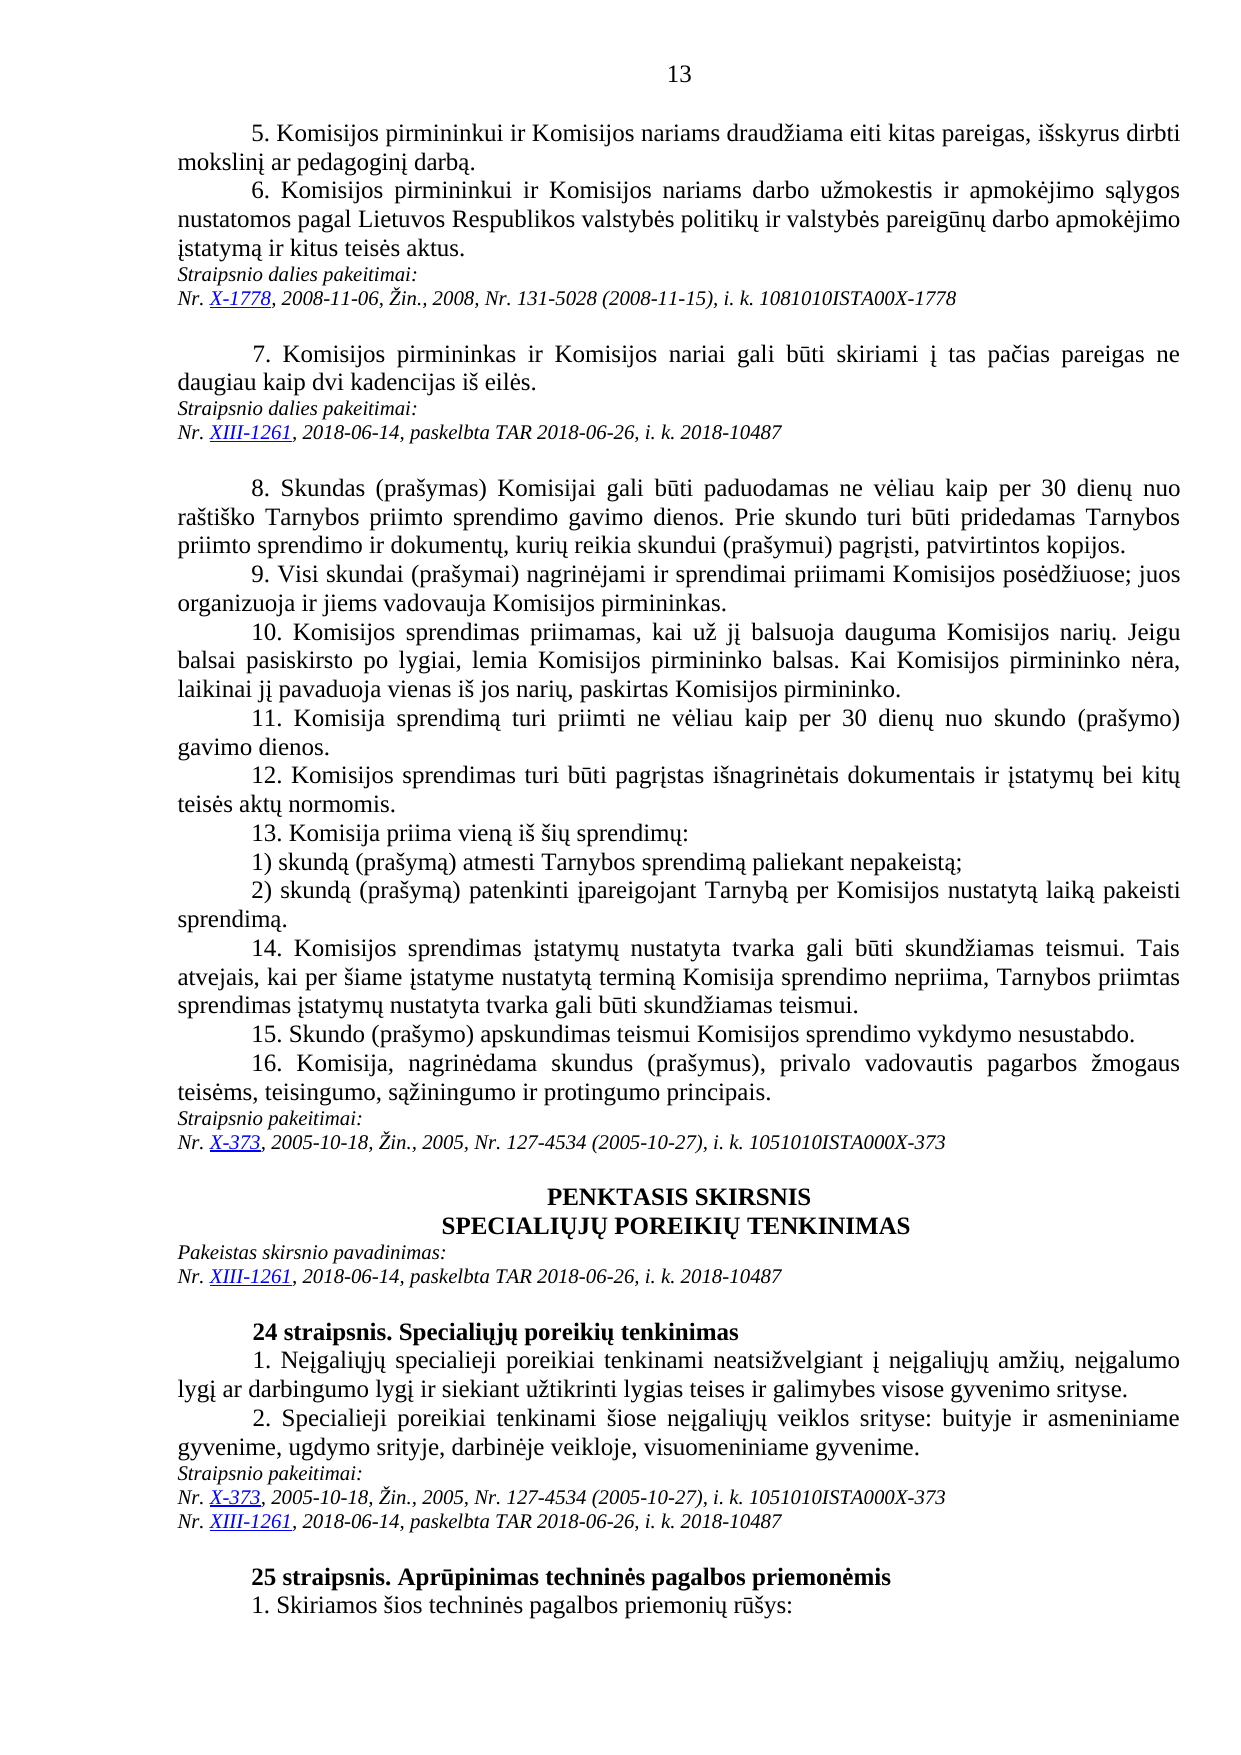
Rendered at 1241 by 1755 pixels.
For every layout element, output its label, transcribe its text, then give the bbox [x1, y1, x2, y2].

text SPECIALIŲJŲ POREIKIŲ TENKINIMAS [177, 1211, 1181, 1240]
text Nr. X-373, 2005-10-18, Žin., 2005, Nr. 127-4534 (2005-10-27), i. k. 1051010ISTA000X-373 [177, 1130, 1181, 1154]
text 16. Komisija, nagrinėdama skundus (prašymus), privalo vadovautis pagarbos žmogaus teisėms, teisingumo, sąžiningumo ir protingumo principais. [177, 1048, 1181, 1106]
text Straipsnio dalies pakeitimai: [177, 262, 1181, 286]
text 2) skundą (prašymą) patenkinti įpareigojant Tarnybą per Komisijos nustatytą laiką pakeisti sprendimą. [177, 876, 1181, 933]
text 15. Skundo (prašymo) apskundimas teismui Komisijos sprendimo vykdymo nesustabdo. [177, 1019, 1181, 1048]
text Straipsnio pakeitimai: [177, 1106, 1181, 1130]
text Nr. XIII-1261, 2018-06-14, paskelbta TAR 2018-06-26, i. k. 2018-10487 [177, 1264, 1181, 1288]
text 24 straipsnis. Specialiųjų poreikių tenkinimas [177, 1317, 1181, 1346]
text 11. Komisija sprendimą turi priimti ne vėliau kaip per 30 dienų nuo skundo (prašymo) gavimo dienos. [177, 703, 1181, 761]
text 9. Visi skundai (prašymai) nagrinėjami ir sprendimai priimami Komisijos posėdžiuose; juos organizuoja ir jiems vadovauja Komisijos pirmininkas. [177, 559, 1181, 617]
text 8. Skundas (prašymas) Komisijai gali būti paduodamas ne vėliau kaip per 30 dienų nuo raštiško Tarnybos priimto sprendimo gavimo dienos. Prie skundo turi būti pridedamas Tarnybos priimto sprendimo ir dokumentų, kurių reikia skundui (prašymui) pagrįsti, patvirtintos kopijos. [177, 473, 1181, 559]
text 1. Skiriamos šios techninės pagalbos priemonių rūšys: [177, 1590, 1181, 1619]
text 7. Komisijos pirmininkas ir Komisijos nariai gali būti skiriami į tas pačias pareigas ne daugiau kaip dvi kadencijas iš eilės. [177, 339, 1181, 396]
text Nr. X-373, 2005-10-18, Žin., 2005, Nr. 127-4534 (2005-10-27), i. k. 1051010ISTA000X-373 [177, 1485, 1181, 1509]
text 5. Komisijos pirmininkui ir Komisijos nariams draudžiama eiti kitas pareigas, išskyrus dirbti mokslinį ar pedagoginį darbą. [177, 118, 1181, 176]
text 2. Specialieji poreikiai tenkinami šiose neįgaliųjų veiklos srityse: buityje ir asmeniniame gyvenime, ugdymo srityje, darbinėje veikloje, visuomeniniame gyvenime. [177, 1403, 1181, 1461]
text Nr. XIII-1261, 2018-06-14, paskelbta TAR 2018-06-26, i. k. 2018-10487 [177, 420, 1181, 444]
text 12. Komisijos sprendimas turi būti pagrįstas išnagrinėtais dokumentais ir įstatymų bei kitų teisės aktų normomis. [177, 761, 1181, 818]
text 10. Komisijos sprendimas priimamas, kai už jį balsuoja dauguma Komisijos narių. Jeigu balsai pasiskirsto po lygiai, lemia Komisijos pirmininko balsas. Kai Komisijos pirmininko nėra, laikinai jį pavaduoja vienas iš jos narių, paskirtas Komisijos pirmininko. [177, 617, 1181, 703]
text 1. Neįgaliųjų specialieji poreikiai tenkinami neatsižvelgiant į neįgaliųjų amžių, neįgalumo lygį ar darbingumo lygį ir siekiant užtikrinti lygias teises ir galimybes visose gyvenimo srityse. [177, 1346, 1181, 1403]
text 13. Komisija priima vieną iš šių sprendimų: [177, 818, 1181, 847]
text 14. Komisijos sprendimas įstatymų nustatyta tvarka gali būti skundžiamas teismui. Tais atvejais, kai per šiame įstatyme nustatytą terminą Komisija sprendimo nepriima, Tarnybos priimtas sprendimas įstatymų nustatyta tvarka gali būti skundžiamas teismui. [177, 933, 1181, 1019]
text PENKTASIS SKIRSNIS [177, 1182, 1181, 1211]
text 25 straipsnis. Aprūpinimas techninės pagalbos priemonėmis [177, 1562, 1181, 1590]
text Straipsnio pakeitimai: [177, 1461, 1181, 1485]
text Nr. XIII-1261, 2018-06-14, paskelbta TAR 2018-06-26, i. k. 2018-10487 [177, 1509, 1181, 1533]
text 6. Komisijos pirmininkui ir Komisijos nariams darbo užmokestis ir apmokėjimo sąlygos nustatomos pagal Lietuvos Respublikos valstybės politikų ir valstybės pareigūnų darbo apmokėjimo įstatymą ir kitus teisės aktus. [177, 176, 1181, 262]
text Nr. X-1778, 2008-11-06, Žin., 2008, Nr. 131-5028 (2008-11-15), i. k. 1081010ISTA00X-1778 [177, 286, 1181, 310]
text Pakeistas skirsnio pavadinimas: [177, 1240, 1181, 1264]
text Straipsnio dalies pakeitimai: [177, 396, 1181, 420]
text 1) skundą (prašymą) atmesti Tarnybos sprendimą paliekant nepakeistą; [177, 847, 1181, 876]
